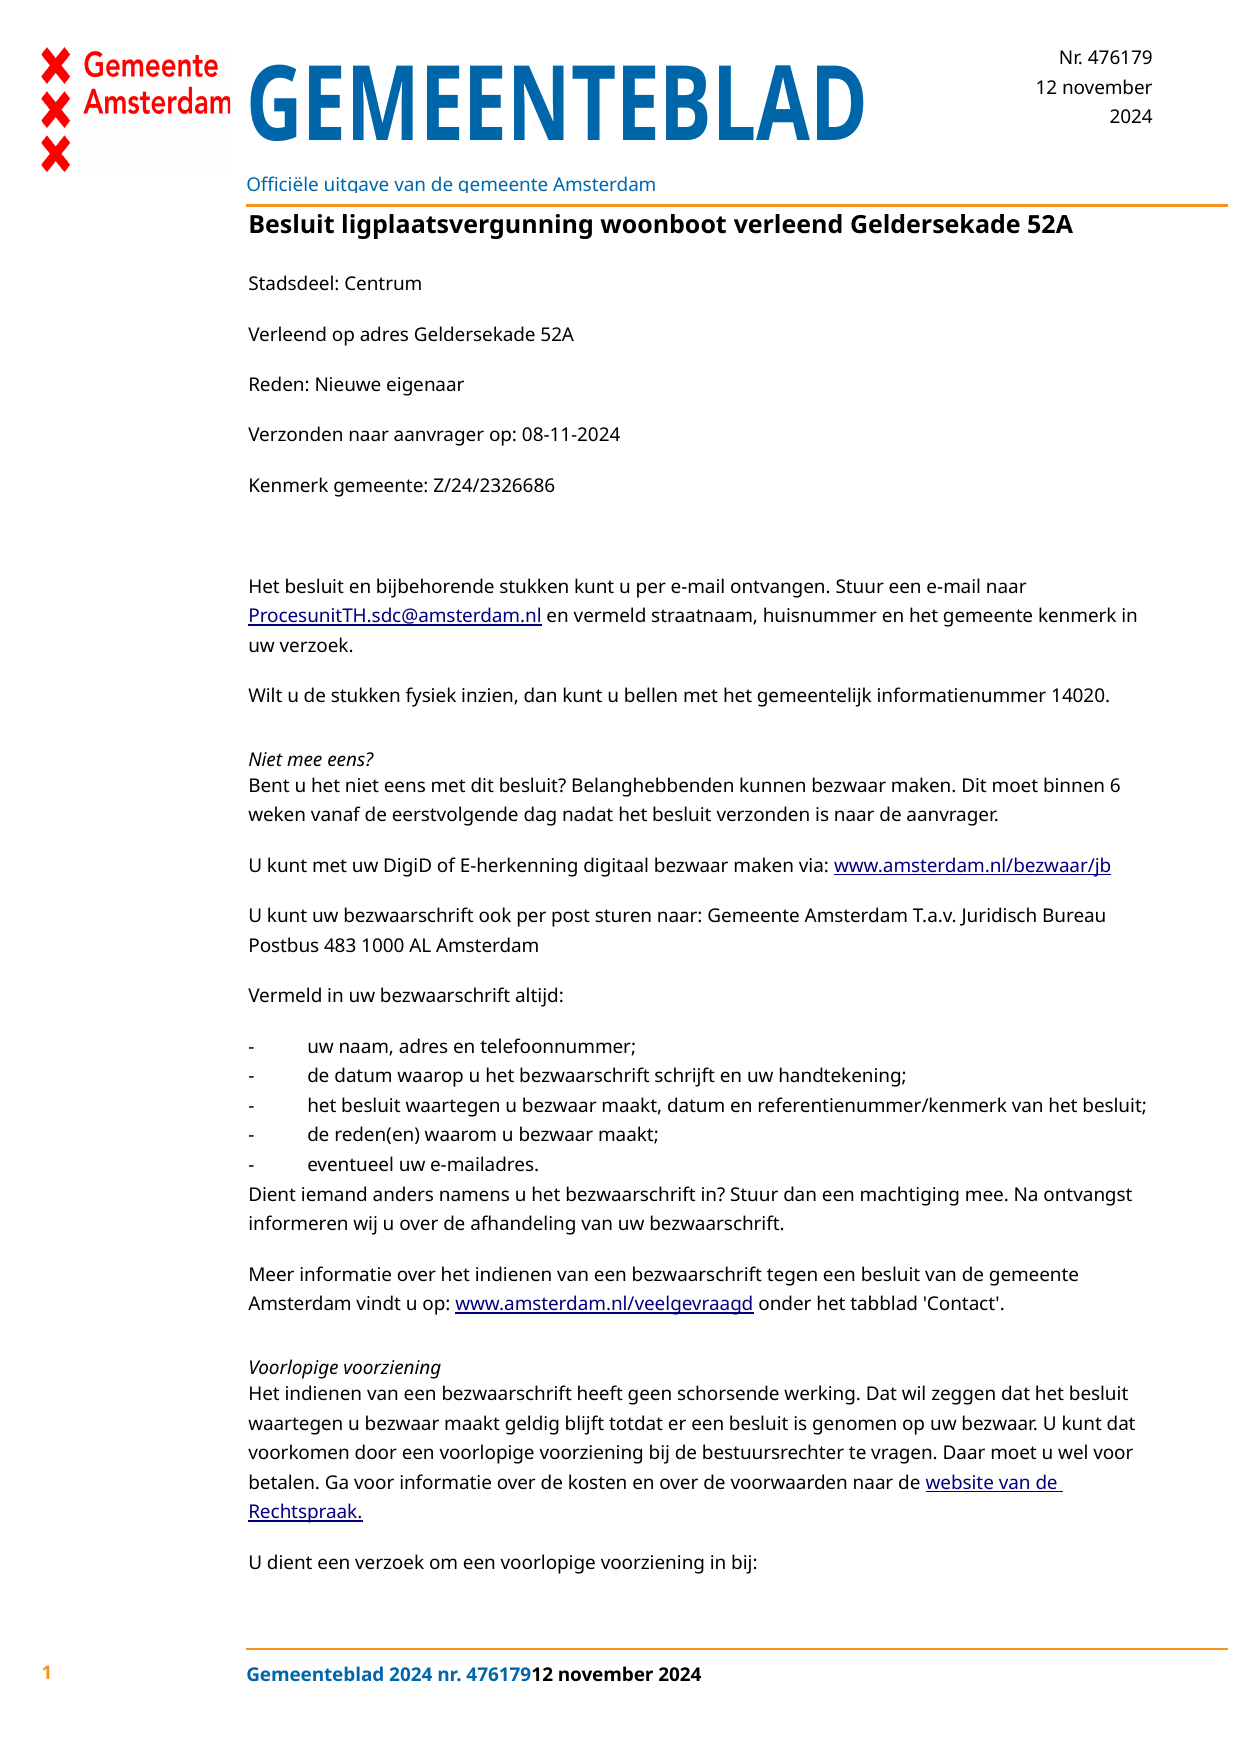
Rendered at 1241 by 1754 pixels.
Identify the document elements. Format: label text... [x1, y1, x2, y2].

text Het indienen van een bezwaarschrift heeft geen schorsende werking. Dat wil zeggen dat het besluit waartegen u bezwaar maakt geldig blijft totdat er een besluit is genomen op uw bezwaar. U kunt dat voorkomen door een voorlopige voorziening bij de bestuursrechter te vragen. Daar moet u wel voor betalen. Ga voor informatie over de kosten en over de voorwaarden naar de website van de Rechtspraak. [248, 1380, 1152, 1524]
list het besluit waartegen u bezwaar maakt, datum en referentienummer/kenmerk van het besluit; [248, 1092, 1152, 1118]
list eventueel uw e-mailadres. [248, 1151, 1152, 1177]
text U kunt met uw DigiD of E-herkenning digitaal bezwaar maken via: www.amsterdam.nl/bezwaar/jb [248, 852, 1152, 878]
text Het besluit en bijbehorende stukken kunt u per e-mail ontvangen. Stuur een e-mail naar ProcesunitTH.sdc@amsterdam.nl en vermeld straatnaam, huisnummer en het gemeente kenmerk in uw verzoek. [248, 573, 1152, 658]
list uw naam, adres en telefoonnummer; [248, 1033, 1152, 1059]
text Vermeld in uw bezwaarschrift altijd: [248, 982, 1152, 1008]
text Besluit ligplaatsvergunning woonboot verleend Geldersekade 52A [248, 207, 1152, 241]
text U kunt uw bezwaarschrift ook per post sturen naar: Gemeente Amsterdam T.a.v. Juridisch Bureau Postbus 483 1000 AL Amsterdam [248, 902, 1152, 958]
text Dient iemand anders namens u het bezwaarschrift in? Stuur dan een machtiging mee. Na ontvangst informeren wij u over de afhandeling van uw bezwaarschrift. [248, 1181, 1152, 1236]
list de reden(en) waarom u bezwaar maakt; [248, 1122, 1152, 1147]
text Wilt u de stukken fysiek inzien, dan kunt u bellen met het gemeentelijk informatienummer 14020. [248, 682, 1152, 708]
text Niet mee eens? [248, 746, 1152, 772]
text Kenmerk gemeente: Z/24/2326686 [248, 472, 1152, 498]
text Verzonden naar aanvrager op: 08-11-2024 [248, 422, 1152, 447]
text Verleend op adres Geldersekade 52A [248, 321, 1152, 346]
text U dient een verzoek om een voorlopige voorziening in bij: [248, 1549, 1152, 1574]
picture [41, 47, 231, 172]
text Voorlopige voorziening [248, 1354, 1152, 1380]
text Reden: Nieuwe eigenaar [248, 371, 1152, 397]
text Stadsdeel: Centrum [248, 270, 1152, 296]
text Meer informatie over het indienen van een bezwaarschrift tegen een besluit van de gemeente Amsterdam vindt u op: www.amsterdam.nl/veelgevraagd onder het tabblad 'Contact'. [248, 1261, 1152, 1316]
text Bent u het niet eens met dit besluit? Belanghebbenden kunnen bezwaar maken. Dit moet binnen 6 weken vanaf de eerstvolgende dag nadat het besluit verzonden is naar de aanvrager. [248, 772, 1152, 827]
list de datum waarop u het bezwaarschrift schrijft en uw handtekening; [248, 1062, 1152, 1088]
